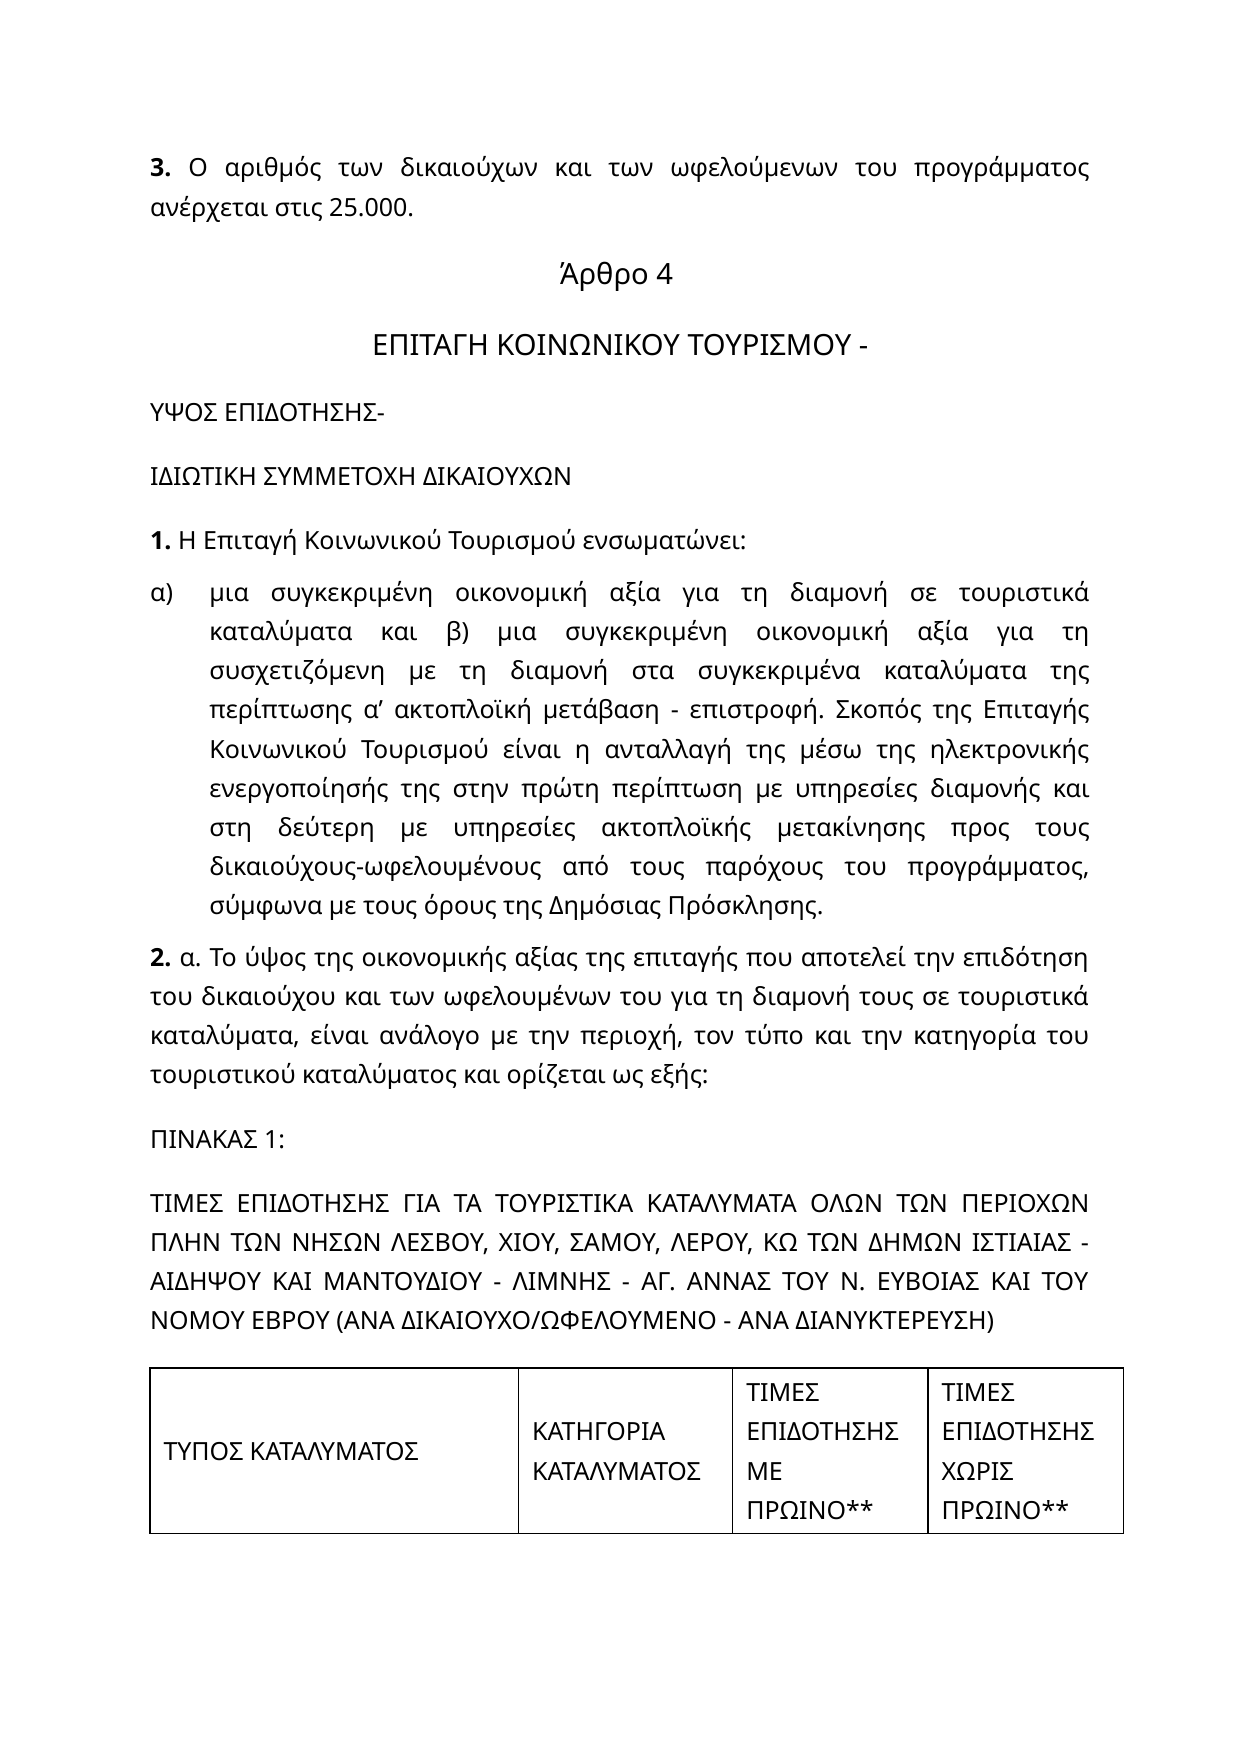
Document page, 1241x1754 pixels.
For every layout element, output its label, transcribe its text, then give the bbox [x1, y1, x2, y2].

text 3. Ο αριθμός των δικαιούχων και των ωφελούμενων του προγράμματος ανέρχεται στις 25.000. [150, 150, 1090, 223]
text ΙΔΙΩΤΙΚΗ ΣΥΜΜΕΤΟΧΗ ΔΙΚΑΙΟΥΧΩΝ [150, 459, 1090, 493]
text ΥΨΟΣ ΕΠΙΔΟΤΗΣΗΣ- [150, 394, 1090, 429]
text 2. α. Το ύψος της οικονομικής αξίας της επιταγής που αποτελεί την επιδότηση του δικαιούχου και των ωφελουμένων του για τη διαμονή τους σε τουριστικά καταλύματα, είναι ανάλογο με την περιοχή, τον τύπο και την κατηγορία του τουριστικού καταλύματος και ορίζεται ως εξής: [150, 939, 1090, 1091]
text ΤΙΜΕΣ ΕΠΙΔΟΤΗΣΗΣ ΓΙΑ ΤΑ ΤΟΥΡΙΣΤΙΚΑ ΚΑΤΑΛΥΜΑΤΑ ΟΛΩΝ ΤΩΝ ΠΕΡΙΟΧΩΝ ΠΛΗΝ ΤΩΝ ΝΗΣΩΝ ΛΕΣΒΟΥ, ΧΙΟΥ, ΣΑΜΟΥ, ΛΕΡΟΥ, ΚΩ ΤΩΝ ΔΗΜΩΝ ΙΣΤΙΑΙΑΣ - ΑΙΔΗΨΟΥ ΚΑΙ ΜΑΝΤΟΥΔΙΟΥ - ΛΙΜΝΗΣ - ΑΓ. ΑΝΝΑΣ ΤΟΥ Ν. ΕΥΒΟΙΑΣ ΚΑΙ ΤΟΥ ΝΟΜΟΥ ΕΒΡΟΥ (ΑΝΑ ΔΙΚΑΙΟΥΧΟ/ΩΦΕΛΟΥΜΕΝΟ - ΑΝΑ ΔΙΑΝΥΚΤΕΡΕΥΣΗ) [150, 1185, 1090, 1337]
list α) μια συγκεκριμένη οικονομική αξία για τη διαμονή σε τουριστικά καταλύματα και β) μια συγκεκριμένη οικονομική αξία για τη συσχετιζόμενη με τη διαμονή στα συγκεκριμένα καταλύματα της περίπτωσης α’ ακτοπλοϊκή μετάβαση - επιστροφή. Σκοπός της Επιταγής Κοινωνικού Τουρισμού είναι η ανταλλαγή της μέσω της ηλεκτρονικής ενεργοποίησής της στην πρώτη περίπτωση με υπηρεσίες διαμονής και στη δεύτερη με υπηρεσίες ακτοπλοϊκής μετακίνησης προς τους δικαιούχους-ωφελουμένους από τους παρόχους του προγράμματος, σύμφωνα με τους όρους της Δημόσιας Πρόσκλησης. [150, 574, 1090, 922]
table_header ΤΙΜΕΣ ΕΠΙΔΟΤΗΣΗΣ ΧΩΡΙΣ ΠΡΩΙΝΟ** [929, 1369, 1123, 1533]
table_header ΤΥΠΟΣ ΚΑΤΑΛΥΜΑΤΟΣ [151, 1369, 518, 1533]
table_header ΚΑΤΗΓΟΡΙΑ ΚΑΤΑΛΥΜΑΤΟΣ [519, 1369, 732, 1533]
table_header ΤΙΜΕΣ ΕΠΙΔΟΤΗΣΗΣ ΜΕ ΠΡΩΙΝΟ** [733, 1369, 927, 1533]
text ΠΙΝΑΚΑΣ 1: [150, 1121, 1090, 1155]
text 1. Η Επιταγή Κοινωνικού Τουρισμού ενσωματώνει: [150, 523, 1090, 557]
subtitle Άρθρο 4 [150, 253, 1090, 293]
subtitle ΕΠΙΤΑΓΗ ΚΟΙΝΩΝΙΚΟΥ ΤΟΥΡΙΣΜΟΥ - [150, 324, 1090, 364]
